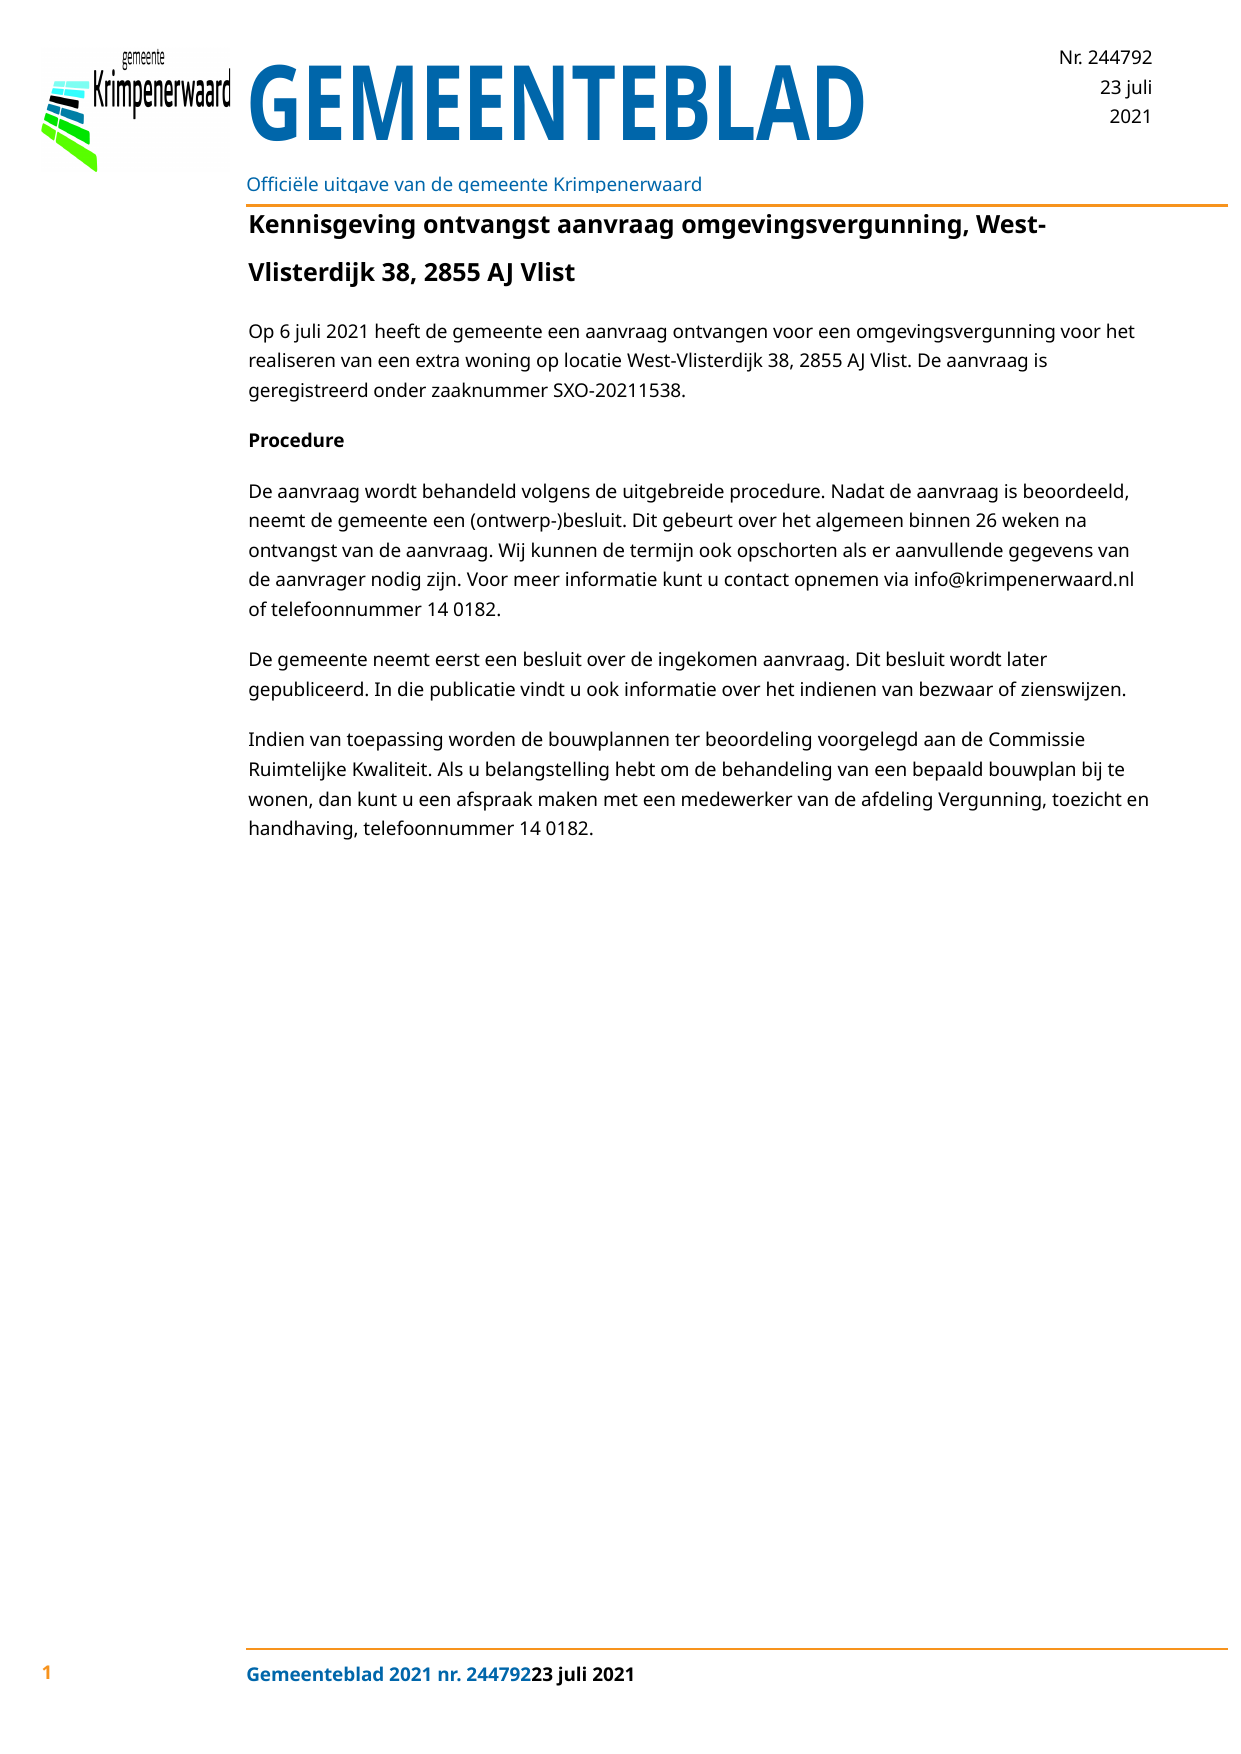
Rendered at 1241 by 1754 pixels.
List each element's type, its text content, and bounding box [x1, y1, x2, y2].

picture [41, 47, 231, 172]
text De aanvraag wordt behandeld volgens de uitgebreide procedure. Nadat de aanvraag is beoordeeld, neemt de gemeente een (ontwerp-)besluit. Dit gebeurt over het algemeen binnen 26 weken na ontvangst van de aanvraag. Wij kunnen de termijn ook opschorten als er aanvullende gegevens van de aanvrager nodig zijn. Voor meer informatie kunt u contact opnemen via info@krimpenerwaard.nl of telefoonnummer 14 0182. [248, 478, 1152, 622]
text Procedure [248, 427, 1152, 453]
text Op 6 juli 2021 heeft de gemeente een aanvraag ontvangen voor een omgevingsvergunning voor het realiseren van een extra woning op locatie West-Vlisterdijk 38, 2855 AJ Vlist. De aanvraag is geregistreerd onder zaaknummer SXO-20211538. [248, 318, 1152, 403]
text Indien van toepassing worden de bouwplannen ter beoordeling voorgelegd aan de Commissie Ruimtelijke Kwaliteit. Als u belangstelling hebt om de behandeling van een bepaald bouwplan bij te wonen, dan kunt u een afspraak maken met een medewerker van de afdeling Vergunning, toezicht en handhaving, telefoonnummer 14 0182. [248, 727, 1152, 841]
text Kennisgeving ontvangst aanvraag omgevingsvergunning, West-Vlisterdijk 38, 2855 AJ Vlist [248, 207, 1152, 288]
text De gemeente neemt eerst een besluit over de ingekomen aanvraag. Dit besluit wordt later gepubliceerd. In die publicatie vindt u ook informatie over het indienen van bezwaar of zienswijzen. [248, 647, 1152, 702]
